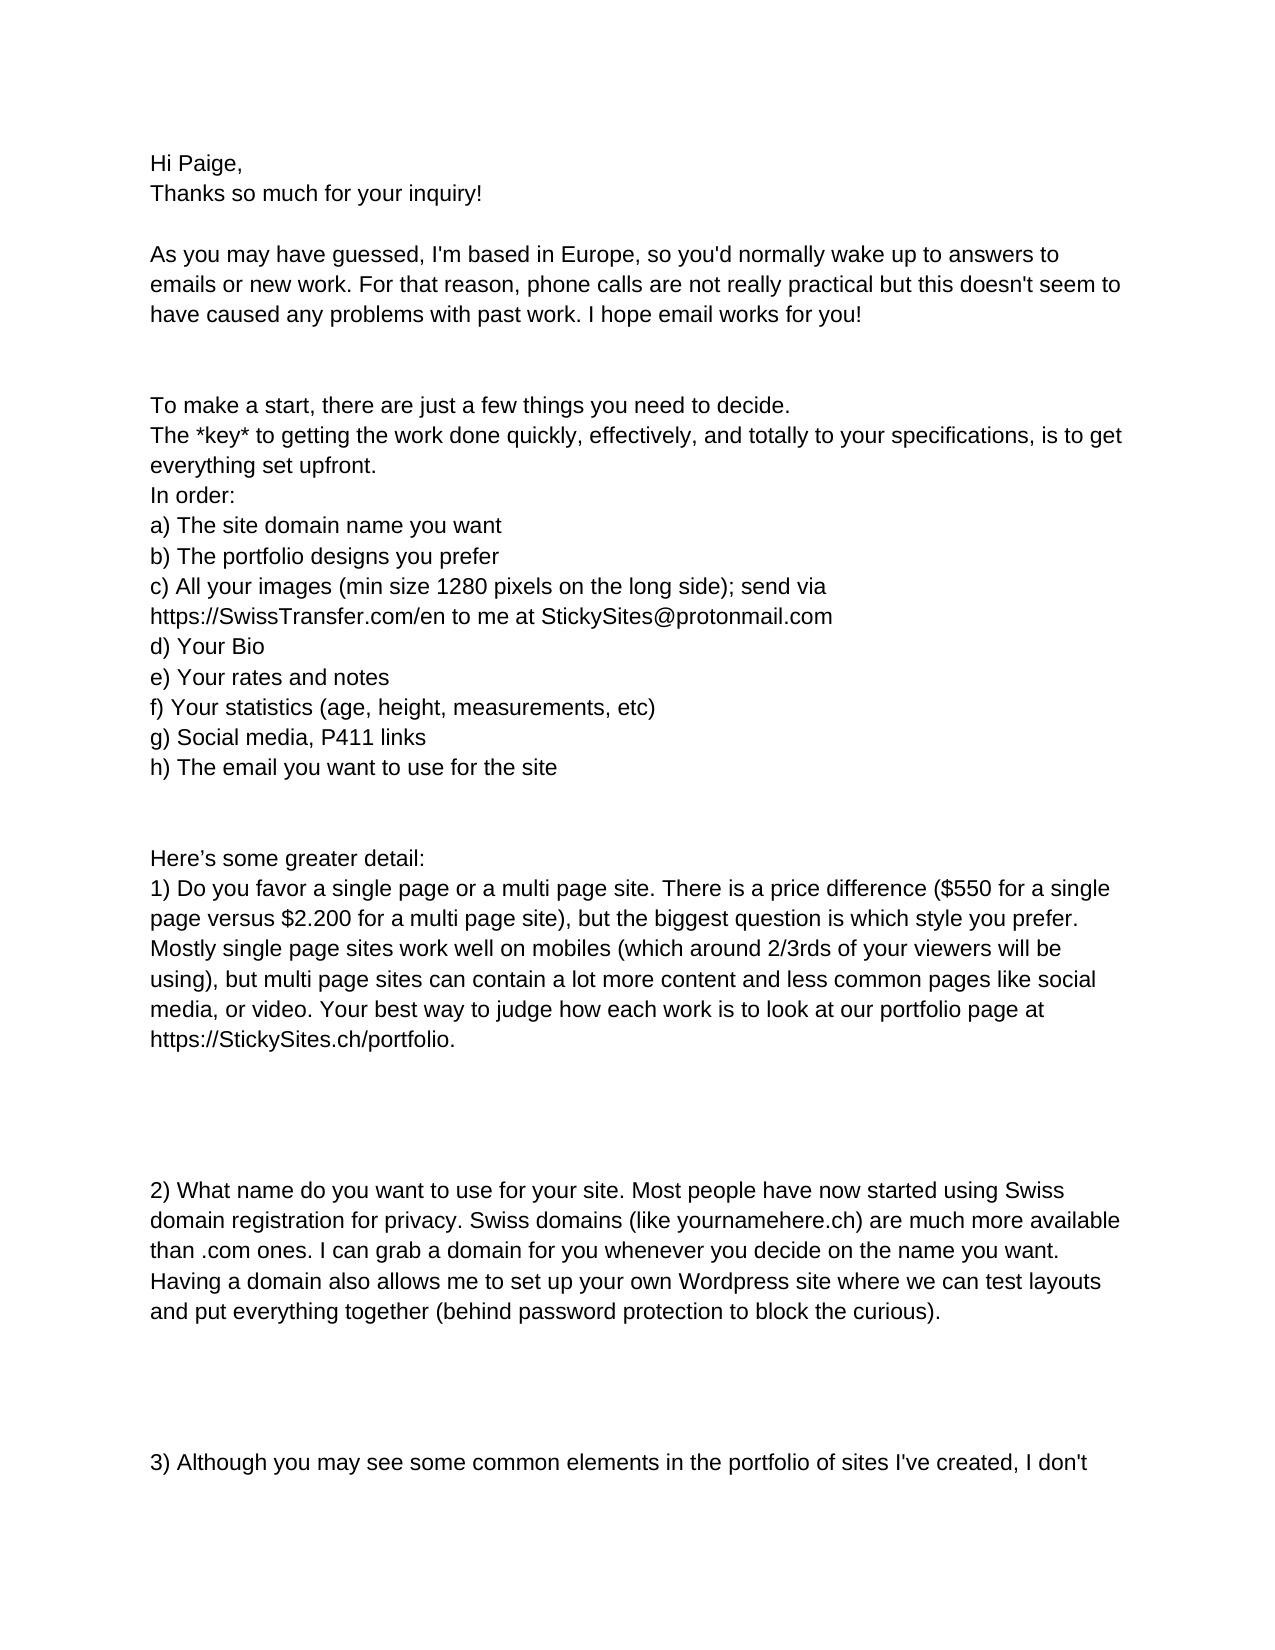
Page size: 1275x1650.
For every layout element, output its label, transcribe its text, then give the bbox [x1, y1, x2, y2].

text As you may have guessed, I'm based in Europe, so you'd normally wake up to answers to emails or new work. For that reason, phone calls are not really practical but this doesn't seem to have caused any problems with past work. I hope email works for you! [150, 241, 1125, 327]
text Thanks so much for your inquiry! [150, 180, 1125, 207]
text Hi Paige, [150, 150, 1125, 176]
text h) The email you want to use for the site [150, 754, 1125, 781]
text c) All your images (min size 1280 pixels on the long side); send via https://SwissTransfer.com/en to me at StickySites@protonmail.com [150, 573, 1125, 629]
text g) Social media, P411 links [150, 724, 1125, 750]
text a) The site domain name you want [150, 512, 1125, 539]
text e) Your rates and notes [150, 663, 1125, 690]
text 2) What name do you want to use for your site. Most people have now started using Swiss domain registration for privacy. Swiss domains (like yournamehere.ch) are much more available than .com ones. I can grab a domain for you whenever you decide on the name you want. Having a domain also allows me to set up your own Wordpress site where we can test layouts and put everything together (behind password protection to block the curious). [150, 1177, 1125, 1324]
text In order: [150, 482, 1125, 509]
text 3) Although you may see some common elements in the portfolio of sites I've created, I don't [150, 1449, 1125, 1475]
text d) Your Bio [150, 633, 1125, 660]
text Here’s some greater detail: [150, 845, 1125, 871]
text To make a start, there are just a few things you need to decide. [150, 392, 1125, 418]
text f) Your statistics (age, height, measurements, etc) [150, 694, 1125, 720]
text 1) Do you favor a single page or a multi page site. There is a price difference ($550 for a single page versus $2.200 for a multi page site), but the biggest question is which style you prefer. Mostly single page sites work well on mobiles (which around 2/3rds of your viewers will be using), but multi page sites can contain a lot more content and less common pages like social media, or video. Your best way to judge how each work is to look at our portfolio page at https://StickySites.ch/portfolio. [150, 875, 1125, 1052]
text The *key* to getting the work done quickly, effectively, and totally to your specifications, is to get everything set upfront. [150, 422, 1125, 478]
text b) The portfolio designs you prefer [150, 543, 1125, 569]
